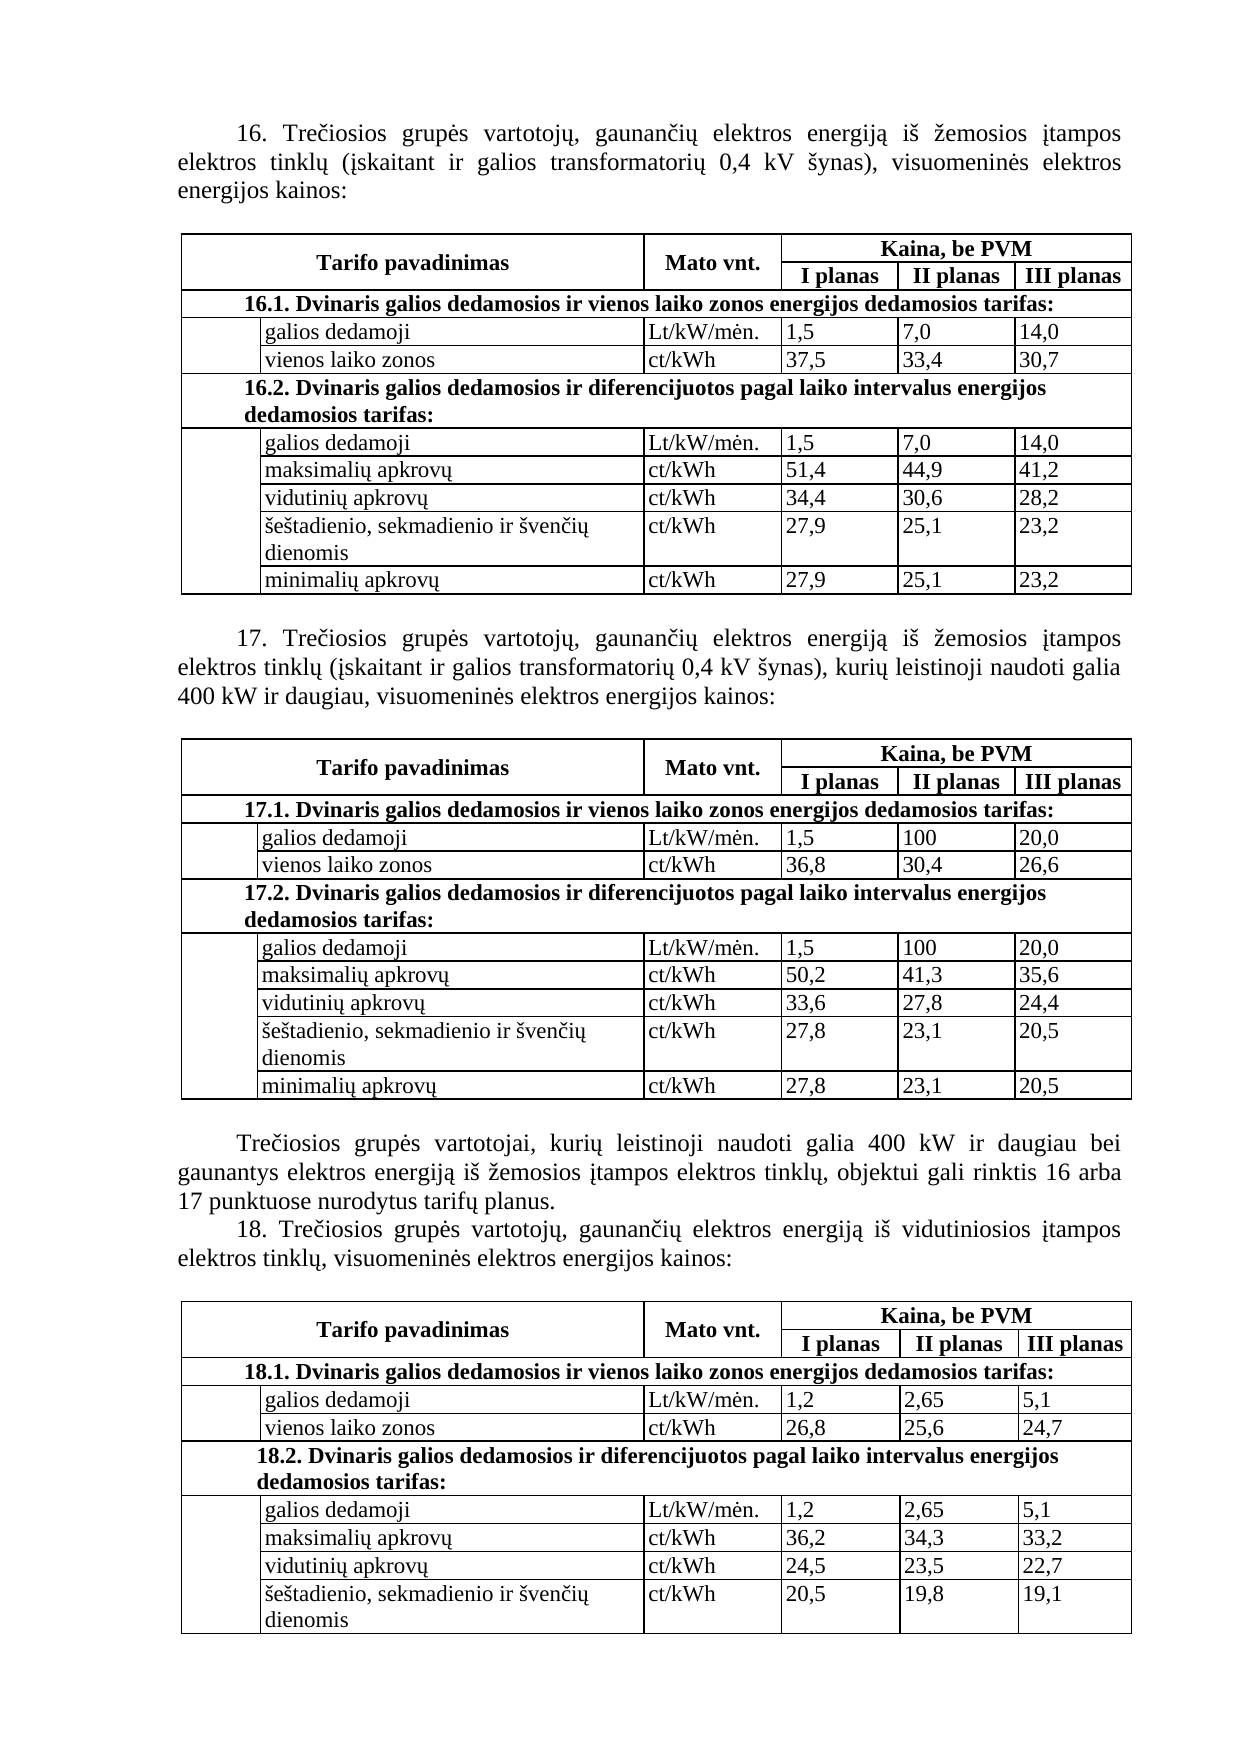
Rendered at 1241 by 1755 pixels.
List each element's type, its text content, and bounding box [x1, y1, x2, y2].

table_cell vidutinių apkrovų [261, 1552, 643, 1578]
table_cell 14,0 [1016, 429, 1131, 455]
table_cell III planas [1019, 1330, 1131, 1357]
table_cell šeštadienio, sekmadienio ir švenčių dienomis [261, 1580, 643, 1633]
table_cell galios dedamoji [258, 824, 643, 850]
table_header Mato vnt. [645, 1302, 781, 1357]
table_cell 7,0 [899, 318, 1014, 345]
table_cell 5,1 [1019, 1496, 1131, 1523]
text 17. Trečiosios grupės vartotojų, gaunančių elektros energiją iš žemosios įtampos elektros tinklų (įskaitant ir galios transformatorių 0,4 kV šynas), kurių leistinoji naudoti galia 400 kW ir daugiau, visuomeninės elektros energijos kainos: [177, 623, 1122, 709]
table_cell 35,6 [1016, 962, 1131, 988]
table_cell 37,5 [782, 346, 897, 373]
table_cell 20,5 [1016, 1072, 1131, 1098]
table_cell ct/kWh [645, 567, 781, 593]
table_cell 20,5 [1016, 1017, 1131, 1070]
table_cell 41,2 [1016, 457, 1131, 483]
table_cell 30,4 [899, 852, 1014, 878]
table_cell vienos laiko zonos [258, 852, 643, 878]
table_cell 26,8 [782, 1414, 899, 1440]
table_cell [182, 1496, 260, 1633]
table_header Tarifo pavadinimas [182, 235, 643, 289]
table_cell 7,0 [899, 429, 1014, 455]
table_cell 20,0 [1016, 934, 1131, 960]
table_cell ct/kWh [645, 485, 781, 511]
table_cell Lt/kW/mėn. [645, 318, 781, 345]
table_header Mato vnt. [645, 235, 781, 289]
table_cell 100 [899, 824, 1014, 850]
table_cell [182, 318, 260, 373]
table_cell I planas [782, 1330, 899, 1357]
table_cell 16.1. Dvinaris galios dedamosios ir vienos laiko zonos energijos dedamosios tarifas: [182, 291, 1131, 317]
table_cell 18.2. Dvinaris galios dedamosios ir diferencijuotos pagal laiko intervalus energijos dedamosios tarifas: [182, 1442, 1131, 1495]
table_cell maksimalių apkrovų [258, 962, 643, 988]
table_cell I planas [782, 263, 897, 289]
table_cell vidutinių apkrovų [258, 990, 643, 1016]
table_cell 1,2 [782, 1386, 899, 1412]
table_cell 27,8 [899, 990, 1014, 1016]
table_cell 20,0 [1016, 824, 1131, 850]
table_cell Lt/kW/mėn. [645, 1386, 781, 1412]
table_cell ct/kWh [645, 962, 781, 988]
table_cell 25,6 [901, 1414, 1018, 1440]
table_cell Lt/kW/mėn. [645, 1496, 781, 1523]
table_cell minimalių apkrovų [258, 1072, 643, 1098]
table_cell 41,3 [899, 962, 1014, 988]
table_cell 33,4 [899, 346, 1014, 373]
table_cell 20,5 [782, 1580, 899, 1633]
table_cell 24,5 [782, 1552, 899, 1578]
table_cell 24,4 [1016, 990, 1131, 1016]
table_cell 2,65 [901, 1496, 1018, 1523]
table_cell Lt/kW/mėn. [645, 429, 781, 455]
table_cell maksimalių apkrovų [261, 457, 643, 483]
table_cell ct/kWh [645, 990, 781, 1016]
table_cell ct/kWh [645, 1580, 781, 1633]
table_cell ct/kWh [645, 852, 781, 878]
table_cell 1,5 [782, 429, 897, 455]
table_cell 34,3 [901, 1524, 1018, 1551]
table_cell 1,5 [782, 934, 897, 960]
table_cell I planas [782, 768, 897, 794]
table_cell ct/kWh [645, 1552, 781, 1578]
table_cell 36,2 [782, 1524, 899, 1551]
table_cell 22,7 [1019, 1552, 1131, 1578]
table_cell 5,1 [1019, 1386, 1131, 1412]
table_cell 1,2 [782, 1496, 899, 1523]
table_cell 1,5 [782, 318, 897, 345]
table_cell maksimalių apkrovų [261, 1524, 643, 1551]
table_cell 23,2 [1016, 567, 1131, 593]
table_cell [182, 1386, 260, 1440]
table_cell 23,1 [899, 1017, 1014, 1070]
table_cell 34,4 [782, 485, 897, 511]
table_cell 27,8 [782, 1017, 897, 1070]
table_cell 2,65 [901, 1386, 1018, 1412]
table_cell šeštadienio, sekmadienio ir švenčių dienomis [258, 1017, 643, 1070]
table_cell šeštadienio, sekmadienio ir švenčių dienomis [261, 512, 643, 565]
table_header Tarifo pavadinimas [182, 1302, 643, 1357]
table_header Mato vnt. [645, 740, 781, 794]
table_header Kaina, be PVM [782, 235, 1131, 261]
table_cell 19,8 [901, 1580, 1018, 1633]
table_header Tarifo pavadinimas [182, 740, 643, 794]
table_cell 27,9 [782, 512, 897, 565]
table_cell 24,7 [1019, 1414, 1131, 1440]
table_cell 51,4 [782, 457, 897, 483]
table_cell galios dedamoji [261, 1496, 643, 1523]
table_header Kaina, be PVM [782, 740, 1131, 766]
table_cell 27,9 [782, 567, 897, 593]
table_cell ct/kWh [645, 1414, 781, 1440]
table_cell 28,2 [1016, 485, 1131, 511]
text Trečiosios grupės vartotojai, kurių leistinoji naudoti galia 400 kW ir daugiau bei gaunantys elektros energiją iš žemosios įtampos elektros tinklų, objektui gali rinktis 16 arba 17 punktuose nurodytus tarifų planus. [177, 1128, 1122, 1214]
table_cell 36,8 [782, 852, 897, 878]
table_cell vienos laiko zonos [261, 346, 643, 373]
table_cell ct/kWh [645, 1072, 781, 1098]
table_cell [182, 824, 257, 878]
table_cell 1,5 [782, 824, 897, 850]
table_cell minimalių apkrovų [261, 567, 643, 593]
table_cell 23,2 [1016, 512, 1131, 565]
table_cell ct/kWh [645, 512, 781, 565]
table_cell III planas [1016, 768, 1131, 794]
table_cell Lt/kW/mėn. [645, 934, 781, 960]
table_cell 23,5 [901, 1552, 1018, 1578]
text 16. Trečiosios grupės vartotojų, gaunančių elektros energiją iš žemosios įtampos elektros tinklų (įskaitant ir galios transformatorių 0,4 kV šynas), visuomeninės elektros energijos kainos: [177, 118, 1122, 204]
table_cell 33,6 [782, 990, 897, 1016]
table_cell II planas [899, 263, 1014, 289]
table_cell ct/kWh [645, 1017, 781, 1070]
table_cell galios dedamoji [258, 934, 643, 960]
table_cell 25,1 [899, 512, 1014, 565]
table_cell 100 [899, 934, 1014, 960]
table_cell 30,7 [1016, 346, 1131, 373]
table_cell [182, 934, 257, 1098]
table_cell 25,1 [899, 567, 1014, 593]
table_cell vienos laiko zonos [261, 1414, 643, 1440]
table_cell vidutinių apkrovų [261, 485, 643, 511]
table_header Kaina, be PVM [782, 1302, 1131, 1329]
table_cell II planas [899, 768, 1014, 794]
table_cell ct/kWh [645, 346, 781, 373]
table_cell 26,6 [1016, 852, 1131, 878]
table_cell [182, 429, 260, 593]
table_cell 17.2. Dvinaris galios dedamosios ir diferencijuotos pagal laiko intervalus energijos dedamosios tarifas: [182, 880, 1131, 932]
text 18. Trečiosios grupės vartotojų, gaunančių elektros energiją iš vidutiniosios įtampos elektros tinklų, visuomeninės elektros energijos kainos: [177, 1214, 1122, 1272]
table_cell 17.1. Dvinaris galios dedamosios ir vienos laiko zonos energijos dedamosios tarifas: [182, 796, 1131, 822]
table_cell galios dedamoji [261, 429, 643, 455]
table_cell 44,9 [899, 457, 1014, 483]
table_cell ct/kWh [645, 1524, 781, 1551]
table_cell 23,1 [899, 1072, 1014, 1098]
table_cell 30,6 [899, 485, 1014, 511]
table_cell 50,2 [782, 962, 897, 988]
table_cell 16.2. Dvinaris galios dedamosios ir diferencijuotos pagal laiko intervalus energijos dedamosios tarifas: [182, 374, 1131, 427]
table_cell Lt/kW/mėn. [645, 824, 781, 850]
table_cell 18.1. Dvinaris galios dedamosios ir vienos laiko zonos energijos dedamosios tarifas: [182, 1358, 1131, 1384]
table_cell 33,2 [1019, 1524, 1131, 1551]
table_cell 14,0 [1016, 318, 1131, 345]
table_cell galios dedamoji [261, 318, 643, 345]
table_cell III planas [1016, 263, 1131, 289]
table_cell II planas [901, 1330, 1018, 1357]
table_cell galios dedamoji [261, 1386, 643, 1412]
table_cell 19,1 [1019, 1580, 1131, 1633]
table_cell ct/kWh [645, 457, 781, 483]
table_cell 27,8 [782, 1072, 897, 1098]
